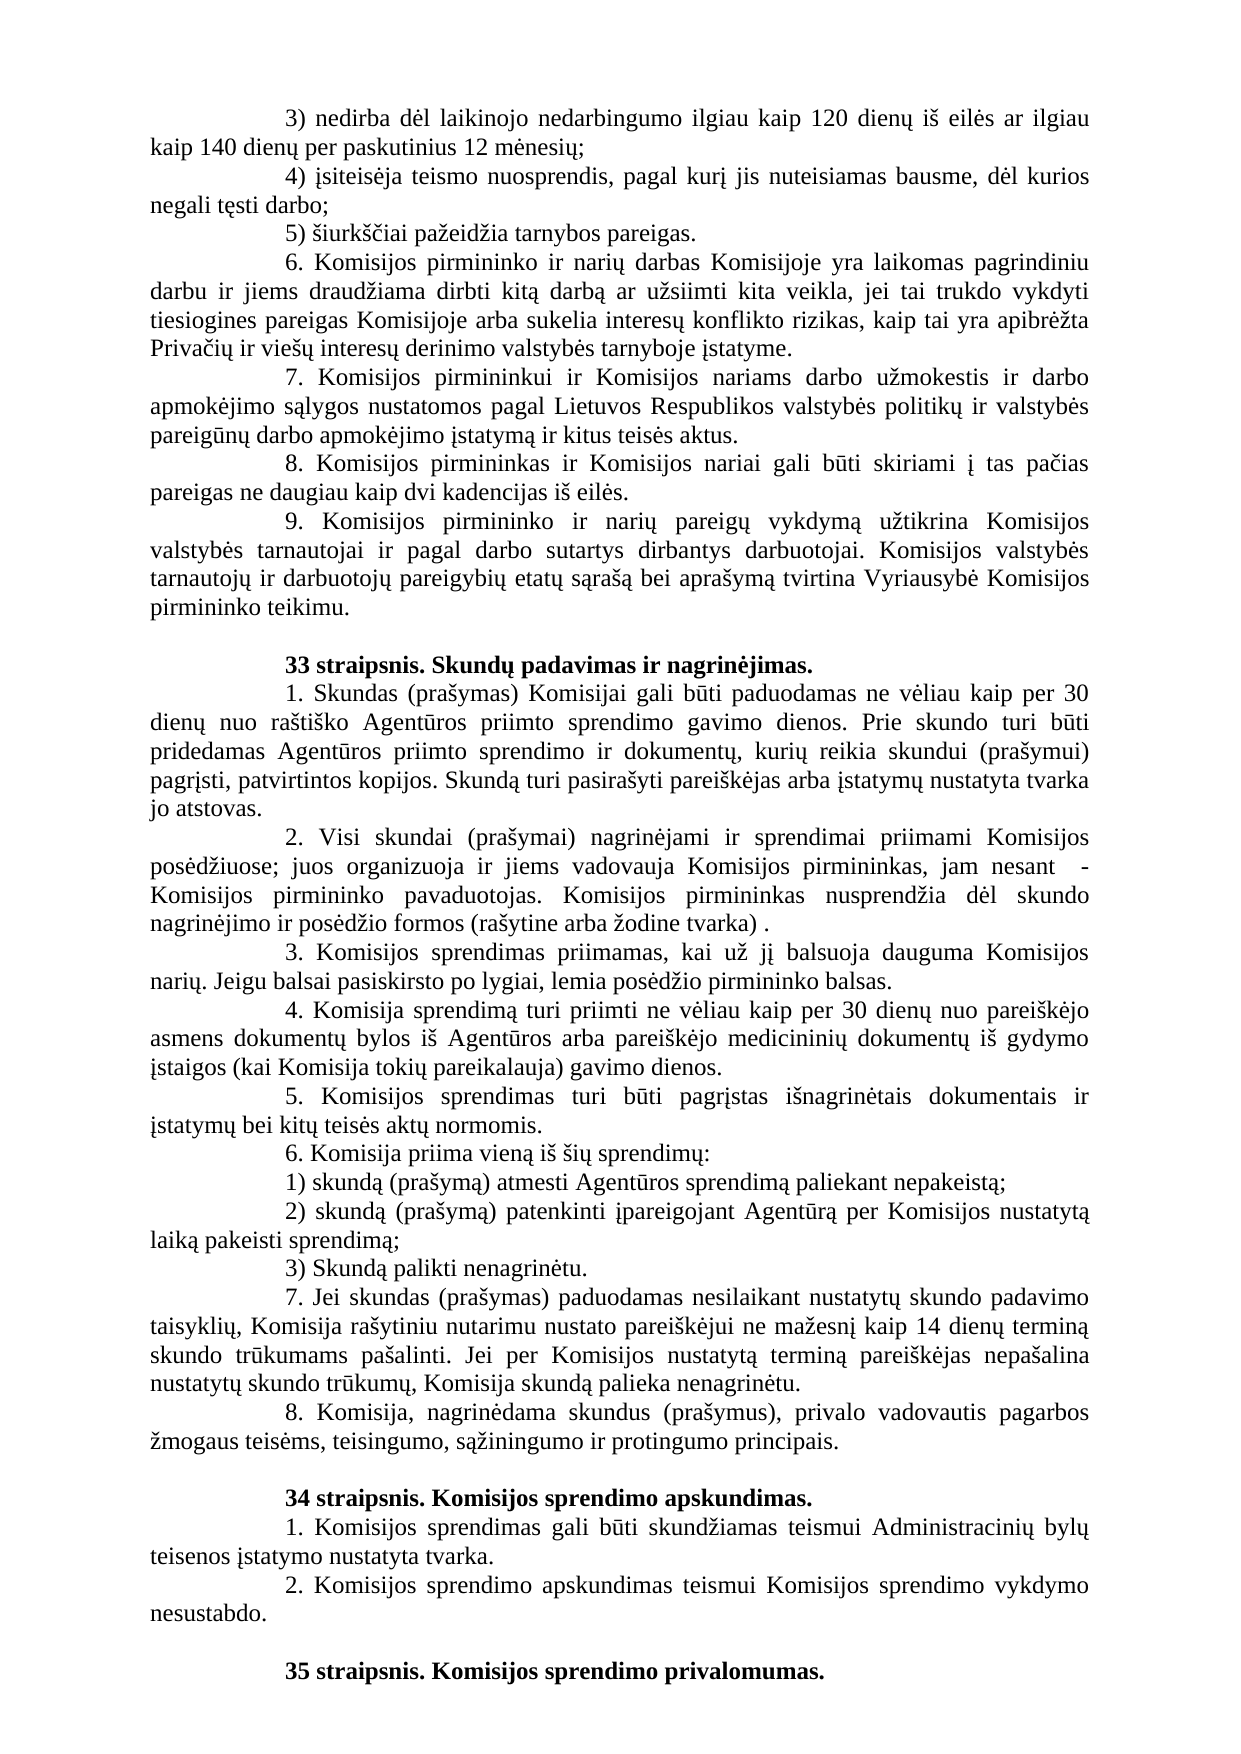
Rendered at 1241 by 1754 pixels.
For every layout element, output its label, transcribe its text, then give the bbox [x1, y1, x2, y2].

text 8. Komisija, nagrinėdama skundus (prašymus), privalo vadovautis pagarbos žmogaus teisėms, teisingumo, sąžiningumo ir protingumo principais. [150, 1397, 1090, 1455]
text 1. Komisijos sprendimas gali būti skundžiamas teismui Administracinių bylų teisenos įstatymo nustatyta tvarka. [150, 1512, 1090, 1570]
text 35 straipsnis. Komisijos sprendimo privalomumas. [150, 1656, 1090, 1685]
text 3. Komisijos sprendimas priimamas, kai už jį balsuoja dauguma Komisijos narių. Jeigu balsai pasiskirsto po lygiai, lemia posėdžio pirmininko balsas. [150, 937, 1090, 995]
text 6. Komisija priima vieną iš šių sprendimų: [150, 1138, 1090, 1167]
text 4. Komisija sprendimą turi priimti ne vėliau kaip per 30 dienų nuo pareiškėjo asmens dokumentų bylos iš Agentūros arba pareiškėjo medicininių dokumentų iš gydymo įstaigos (kai Komisija tokių pareikalauja) gavimo dienos. [150, 995, 1090, 1081]
text 7. Komisijos pirmininkui ir Komisijos nariams darbo užmokestis ir darbo apmokėjimo sąlygos nustatomos pagal Lietuvos Respublikos valstybės politikų ir valstybės pareigūnų darbo apmokėjimo įstatymą ir kitus teisės aktus. [150, 362, 1090, 448]
text 2) skundą (prašymą) patenkinti įpareigojant Agentūrą per Komisijos nustatytą laiką pakeisti sprendimą; [150, 1196, 1090, 1253]
text 5) šiurkščiai pažeidžia tarnybos pareigas. [150, 218, 1090, 247]
text 3) Skundą palikti nenagrinėtu. [150, 1253, 1090, 1282]
text 3) nedirba dėl laikinojo nedarbingumo ilgiau kaip 120 dienų iš eilės ar ilgiau kaip 140 dienų per paskutinius 12 mėnesių; [150, 103, 1090, 161]
text 5. Komisijos sprendimas turi būti pagrįstas išnagrinėtais dokumentais ir įstatymų bei kitų teisės aktų normomis. [150, 1081, 1090, 1138]
text 2. Komisijos sprendimo apskundimas teismui Komisijos sprendimo vykdymo nesustabdo. [150, 1570, 1090, 1627]
text 4) įsiteisėja teismo nuosprendis, pagal kurį jis nuteisiamas bausme, dėl kurios negali tęsti darbo; [150, 161, 1090, 218]
text 1) skundą (prašymą) atmesti Agentūros sprendimą paliekant nepakeistą; [150, 1167, 1090, 1196]
text 2. Visi skundai (prašymai) nagrinėjami ir sprendimai priimami Komisijos posėdžiuose; juos organizuoja ir jiems vadovauja Komisijos pirmininkas, jam nesant - Komisijos pirmininko pavaduotojas. Komisijos pirmininkas nusprendžia dėl skundo nagrinėjimo ir posėdžio formos (rašytine arba žodine tvarka) . [150, 822, 1090, 937]
text 34 straipsnis. Komisijos sprendimo apskundimas. [150, 1483, 1090, 1512]
text 8. Komisijos pirmininkas ir Komisijos nariai gali būti skiriami į tas pačias pareigas ne daugiau kaip dvi kadencijas iš eilės. [150, 448, 1090, 506]
text 9. Komisijos pirmininko ir narių pareigų vykdymą užtikrina Komisijos valstybės tarnautojai ir pagal darbo sutartys dirbantys darbuotojai. Komisijos valstybės tarnautojų ir darbuotojų pareigybių etatų sąrašą bei aprašymą tvirtina Vyriausybė Komisijos pirmininko teikimu. [150, 506, 1090, 621]
text 7. Jei skundas (prašymas) paduodamas nesilaikant nustatytų skundo padavimo taisyklių, Komisija rašytiniu nutarimu nustato pareiškėjui ne mažesnį kaip 14 dienų terminą skundo trūkumams pašalinti. Jei per Komisijos nustatytą terminą pareiškėjas nepašalina nustatytų skundo trūkumų, Komisija skundą palieka nenagrinėtu. [150, 1282, 1090, 1397]
text 33 straipsnis. Skundų padavimas ir nagrinėjimas. [150, 650, 1090, 678]
text 6. Komisijos pirmininko ir narių darbas Komisijoje yra laikomas pagrindiniu darbu ir jiems draudžiama dirbti kitą darbą ar užsiimti kita veikla, jei tai trukdo vykdyti tiesiogines pareigas Komisijoje arba sukelia interesų konflikto rizikas, kaip tai yra apibrėžta Privačių ir viešų interesų derinimo valstybės tarnyboje įstatyme. [150, 247, 1090, 362]
text 1. Skundas (prašymas) Komisijai gali būti paduodamas ne vėliau kaip per 30 dienų nuo raštiško Agentūros priimto sprendimo gavimo dienos. Prie skundo turi būti pridedamas Agentūros priimto sprendimo ir dokumentų, kurių reikia skundui (prašymui) pagrįsti, patvirtintos kopijos. Skundą turi pasirašyti pareiškėjas arba įstatymų nustatyta tvarka jo atstovas. [150, 678, 1090, 822]
